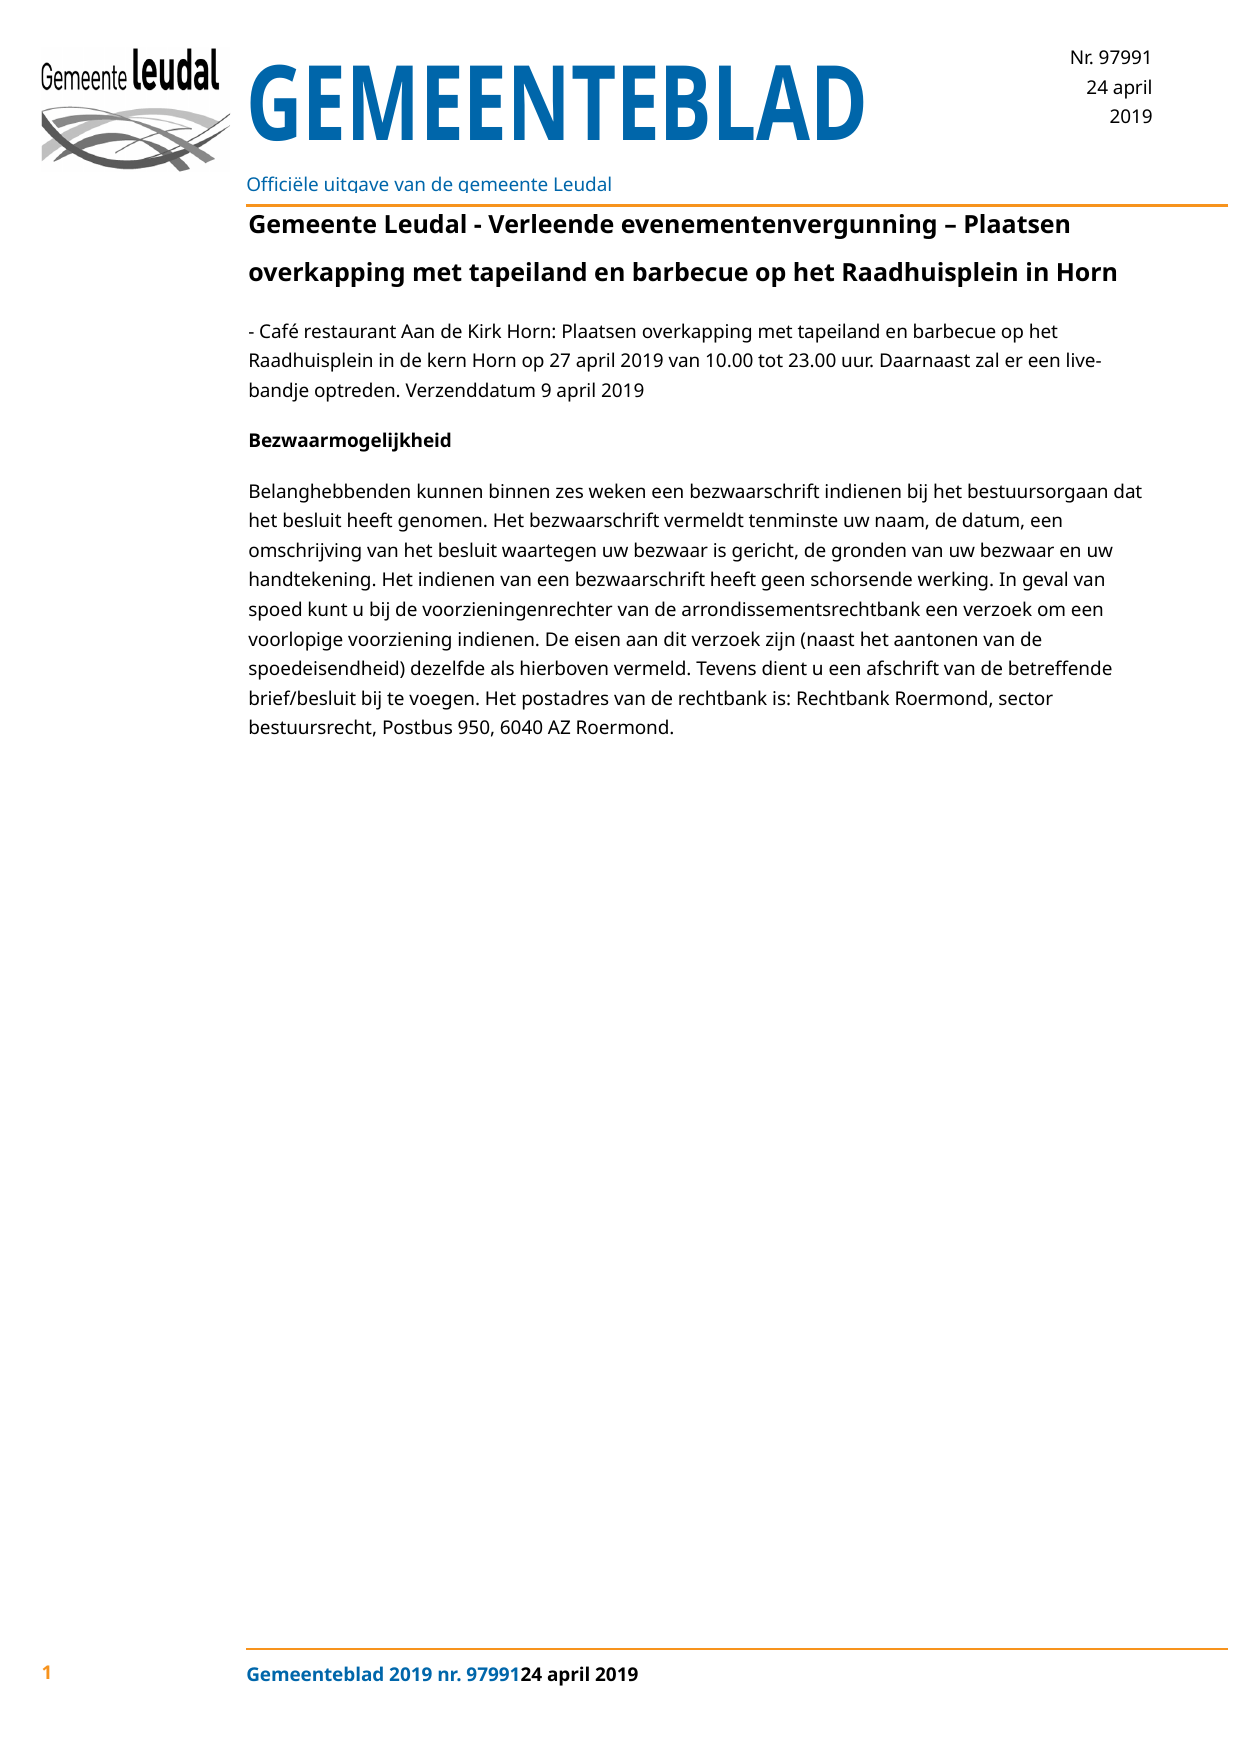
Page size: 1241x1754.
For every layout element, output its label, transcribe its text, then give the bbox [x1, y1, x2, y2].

text Gemeente Leudal - Verleende evenementenvergunning – Plaatsen overkapping met tapeiland en barbecue op het Raadhuisplein in Horn [248, 207, 1152, 288]
picture [41, 47, 231, 172]
text Belanghebbenden kunnen binnen zes weken een bezwaarschrift indienen bij het bestuursorgaan dat het besluit heeft genomen. Het bezwaarschrift vermeldt tenminste uw naam, de datum, een omschrijving van het besluit waartegen uw bezwaar is gericht, de gronden van uw bezwaar en uw handtekening. Het indienen van een bezwaarschrift heeft geen schorsende werking. In geval van spoed kunt u bij de voorzieningenrechter van de arrondissementsrechtbank een verzoek om een voorlopige voorziening indienen. De eisen aan dit verzoek zijn (naast het aantonen van de spoedeisendheid) dezelfde als hierboven vermeld. Tevens dient u een afschrift van de betreffende brief/besluit bij te voegen. Het postadres van de rechtbank is: Rechtbank Roermond, sector bestuursrecht, Postbus 950, 6040 AZ Roermond. [248, 478, 1152, 740]
text - Café restaurant Aan de Kirk Horn: Plaatsen overkapping met tapeiland en barbecue op het Raadhuisplein in de kern Horn op 27 april 2019 van 10.00 tot 23.00 uur. Daarnaast zal er een live-bandje optreden. Verzenddatum 9 april 2019 [248, 318, 1152, 403]
text Bezwaarmogelijkheid [248, 427, 1152, 453]
